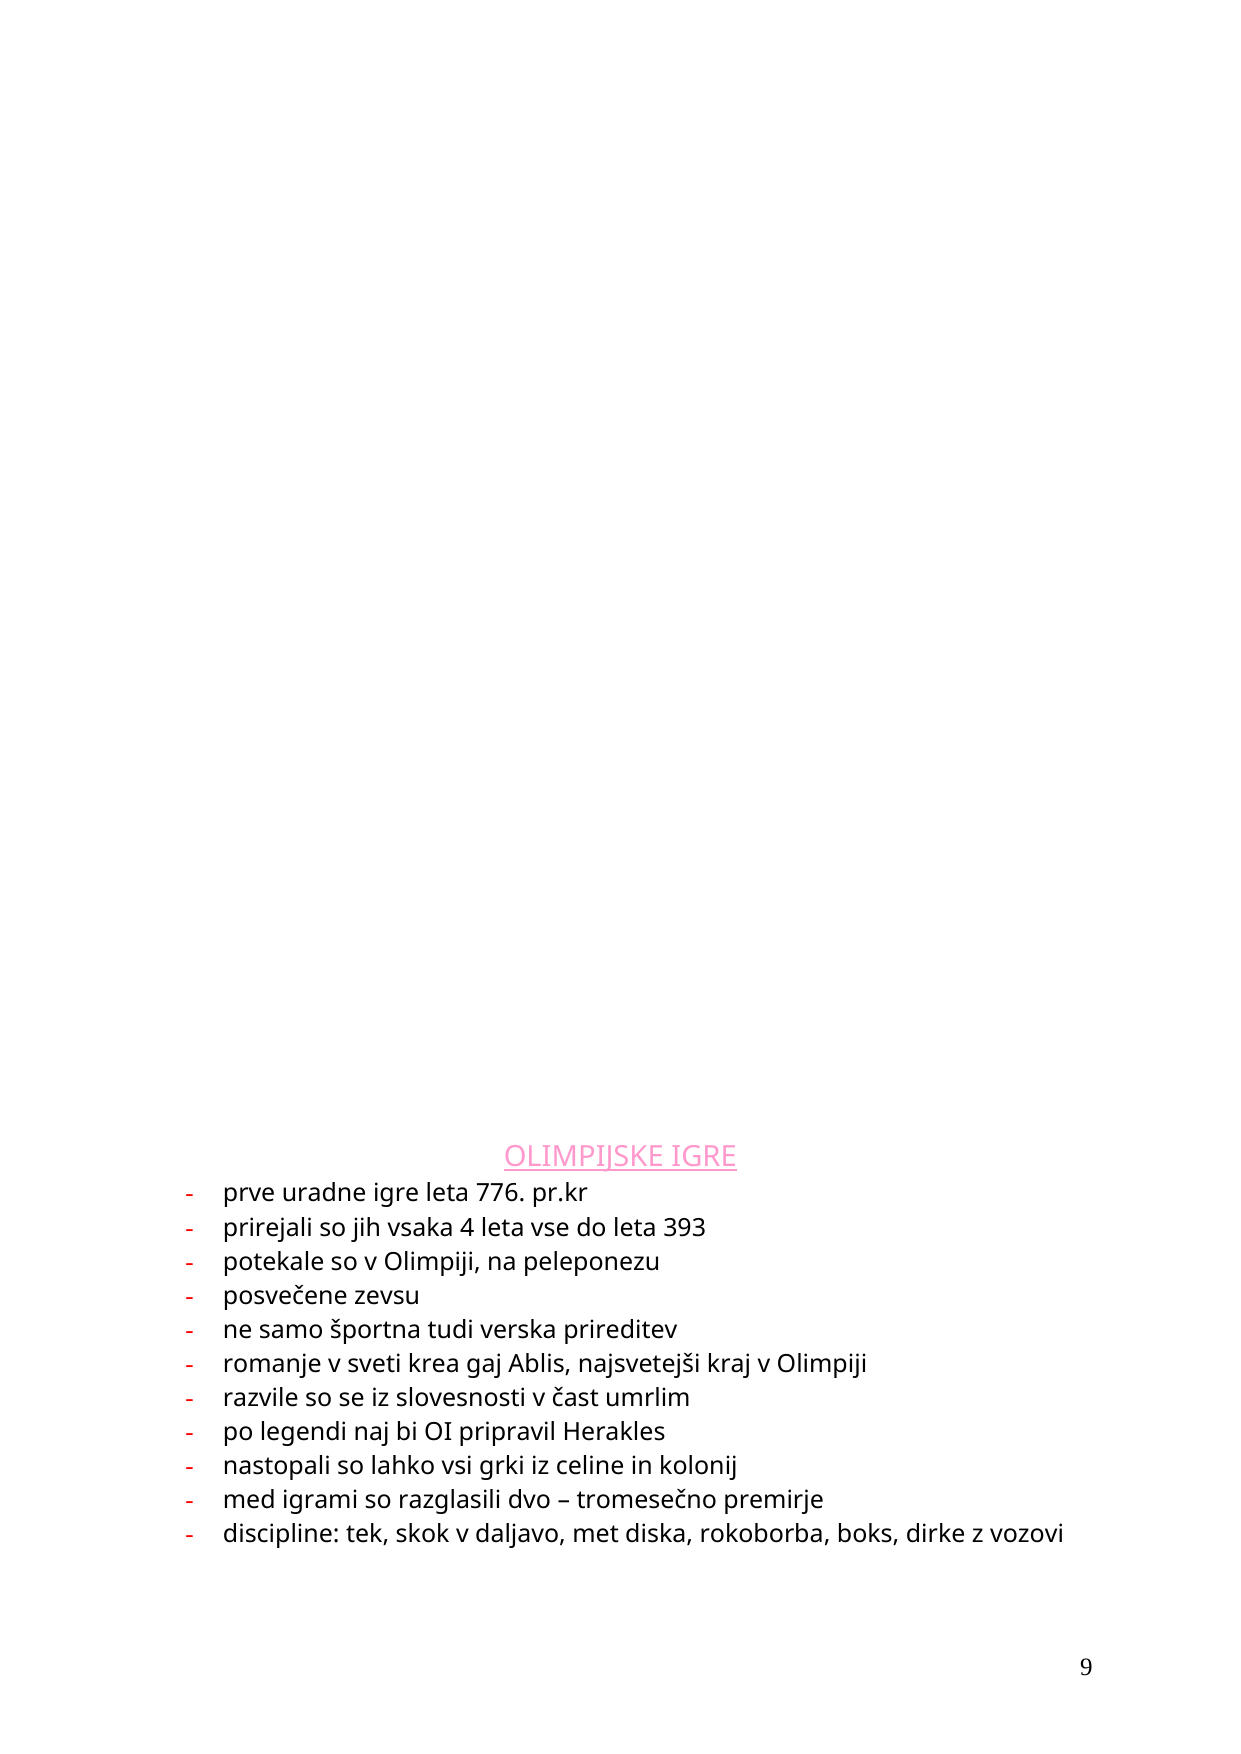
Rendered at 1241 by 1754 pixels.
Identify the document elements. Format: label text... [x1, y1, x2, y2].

list nastopali so lahko vsi grki iz celine in kolonij [185, 1448, 1093, 1482]
text OLIMPIJSKE IGRE [148, 1135, 1093, 1175]
list prirejali so jih vsaka 4 leta vse do leta 393 [185, 1209, 1093, 1243]
list posvečene zevsu [185, 1277, 1093, 1311]
list razvile so se iz slovesnosti v čast umrlim [185, 1379, 1093, 1413]
list potekale so v Olimpiji, na peleponezu [185, 1243, 1093, 1277]
list romanje v sveti krea gaj Ablis, najsvetejši kraj v Olimpiji [185, 1345, 1093, 1379]
list po legendi naj bi OI pripravil Herakles [185, 1413, 1093, 1448]
list ne samo športna tudi verska prireditev [185, 1311, 1093, 1345]
list prve uradne igre leta 776. pr.kr [185, 1175, 1093, 1209]
list med igrami so razglasili dvo – tromesečno premirje [185, 1482, 1093, 1516]
list discipline: tek, skok v daljavo, met diska, rokoborba, boks, dirke z vozovi [185, 1516, 1093, 1550]
